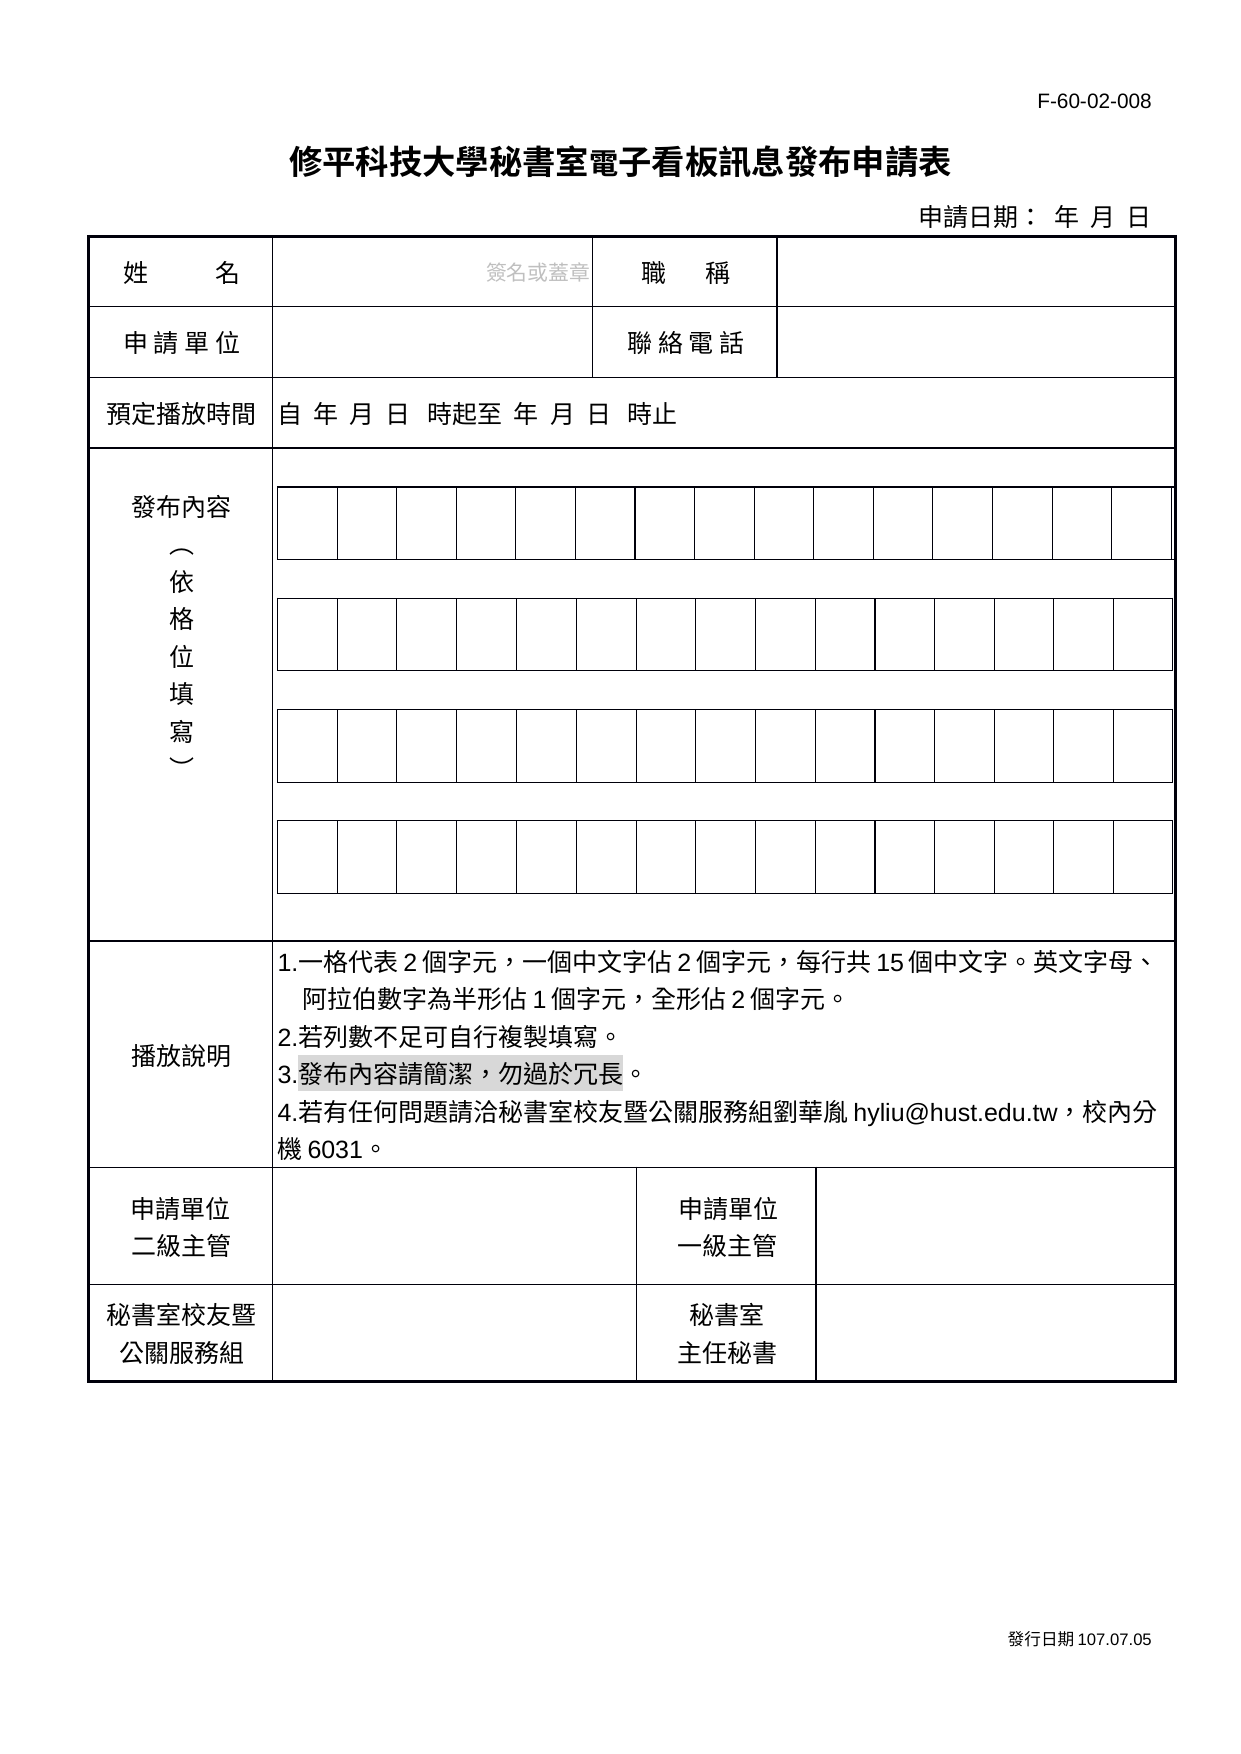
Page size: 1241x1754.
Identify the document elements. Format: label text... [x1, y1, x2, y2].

table_header [1054, 599, 1113, 670]
table_cell [817, 1168, 1174, 1284]
table_header [933, 488, 992, 559]
table_header [755, 488, 813, 559]
table_header [876, 599, 934, 670]
table_header [814, 488, 873, 559]
table_header [935, 710, 994, 782]
table_header [637, 821, 695, 893]
table_header [874, 488, 932, 559]
table_header [457, 821, 516, 893]
table_header [457, 599, 516, 670]
table_cell 播放說明 [90, 942, 272, 1167]
table_header [995, 599, 1053, 670]
table_header [397, 599, 456, 670]
table_header [696, 821, 755, 893]
table_header [756, 710, 815, 782]
table_header [1054, 821, 1113, 893]
table_header [278, 821, 337, 893]
table_header [273, 238, 471, 306]
table_header [517, 710, 576, 782]
table_header [935, 599, 994, 670]
table_header [756, 599, 815, 670]
table_header [1054, 710, 1113, 782]
table_header [577, 599, 636, 670]
table_header [995, 821, 1053, 893]
table_header [695, 488, 754, 559]
text 修平科技大學秘書室電子看板訊息發布申請表 [89, 122, 1152, 197]
table_header [397, 488, 456, 559]
table_header [278, 599, 337, 670]
table_header [397, 710, 456, 782]
table_cell 申請單位 一級主管 [637, 1168, 815, 1284]
table_header [816, 599, 874, 670]
table_cell 1.一格代表2個字元，一個中文字佔2個字元，每行共15個中文字。英文字母、阿拉伯數字為半形佔1個字元，全形佔2個字元。 2.若列數不足可自行複製填寫。 3.發布內容請簡潔，勿過於冗長。 4.若有任何問題請洽秘書室校友暨公關服務組劉華胤hyliu@hust.edu.tw，校內分機6031。 [273, 942, 1174, 1167]
table_header [576, 488, 634, 559]
table_header [338, 599, 396, 670]
table_cell [273, 307, 592, 376]
table_header [397, 821, 456, 893]
table_cell [273, 1168, 636, 1284]
table_header [1114, 710, 1172, 782]
table_header [278, 488, 337, 559]
table_header [816, 821, 874, 893]
table_cell [817, 1285, 1174, 1380]
table_cell 申 請 單 位 [90, 307, 272, 376]
table_cell 自 年 月 日 時起至 年 月 日 時止 [273, 378, 1174, 447]
table_header [457, 488, 515, 559]
table_header [338, 821, 396, 893]
table_header [278, 710, 337, 782]
table_header 姓 名 [90, 238, 272, 306]
table_header [338, 488, 396, 559]
table_header 職 稱 [593, 238, 776, 306]
table_cell [778, 307, 1174, 376]
table_header [338, 710, 396, 782]
table_cell 預定播放時間 [90, 378, 272, 447]
table_header [1112, 488, 1171, 559]
table_header [993, 488, 1052, 559]
table_header [1114, 599, 1172, 670]
table_header [457, 710, 516, 782]
table_header 簽名或蓋章 [471, 238, 592, 306]
table_cell 申請單位 二級主管 [90, 1168, 272, 1284]
table_cell 聯 絡 電 話 [593, 307, 776, 376]
text 申請日期： 年 月 日 [89, 197, 1152, 235]
table_header [1053, 488, 1111, 559]
table_header [816, 710, 874, 782]
table_header [696, 599, 755, 670]
table_header [637, 710, 695, 782]
table_header [516, 488, 575, 559]
table_cell 發布內容 ︵ 依 格 位 填 寫 ︶ [90, 449, 272, 940]
table_header [995, 710, 1053, 782]
table_header [876, 821, 934, 893]
table_cell 秘書室校友暨 公關服務組 [90, 1285, 272, 1380]
table_cell [273, 449, 1174, 940]
table_header [577, 710, 636, 782]
table_header [876, 710, 934, 782]
table_cell 秘書室 主任秘書 [637, 1285, 815, 1380]
table_cell [273, 1285, 636, 1380]
table_header [517, 821, 576, 893]
table_header [577, 821, 636, 893]
table_header [636, 488, 694, 559]
table_header [778, 238, 1174, 306]
table_header [935, 821, 994, 893]
table_header [1114, 821, 1172, 893]
table_header [756, 821, 815, 893]
table_header [637, 599, 695, 670]
table_header [517, 599, 576, 670]
table_header [696, 710, 755, 782]
